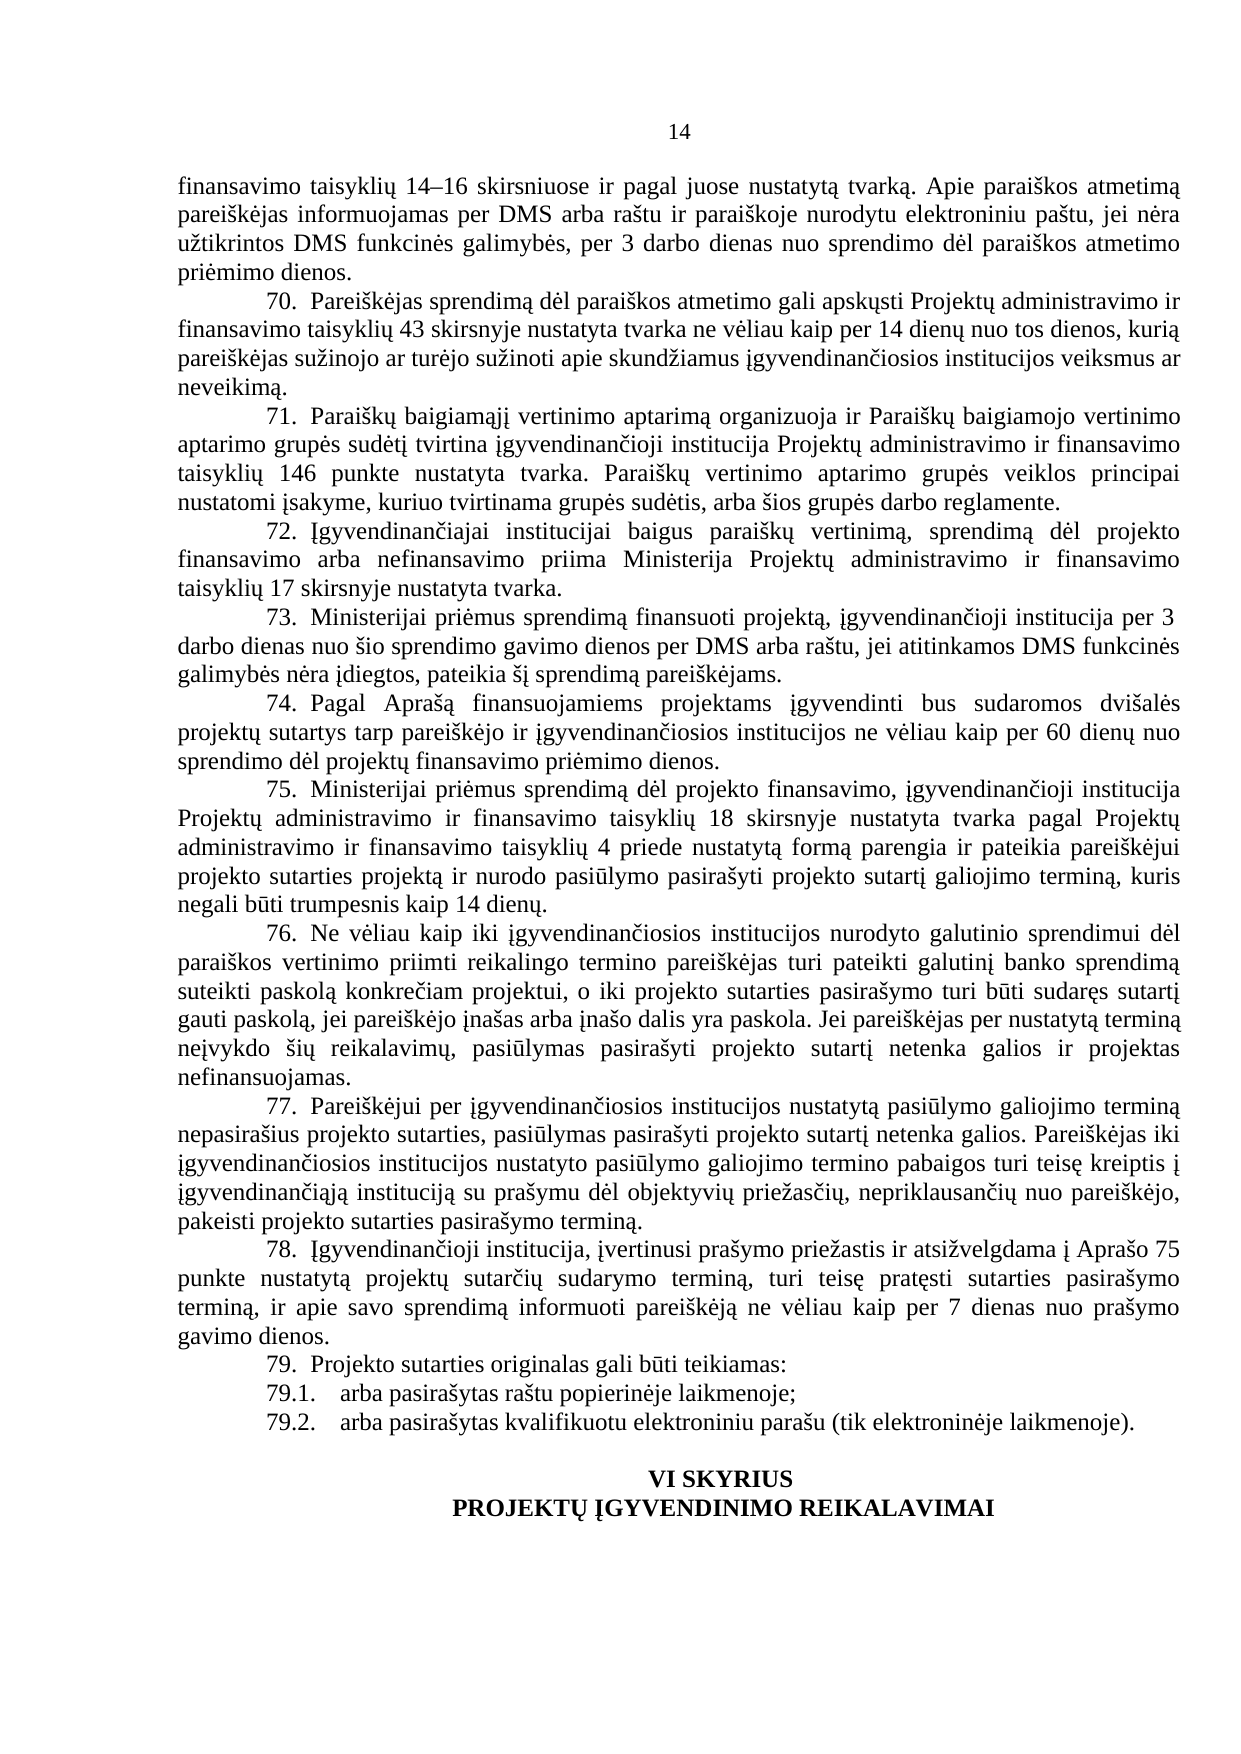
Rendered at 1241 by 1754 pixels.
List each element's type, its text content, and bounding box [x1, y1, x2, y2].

text finansavimo taisyklių 14–16 skirsniuose ir pagal juose nustatytą tvarką. Apie paraiškos atmetimą pareiškėjas informuojamas per DMS arba raštu ir paraiškoje nurodytu elektroniniu paštu, jei nėra užtikrintos DMS funkcinės galimybės, per 3 darbo dienas nuo sprendimo dėl paraiškos atmetimo priėmimo dienos. [177, 171, 1181, 286]
text 74. Pagal Aprašą finansuojamiems projektams įgyvendinti bus sudaromos dvišalės projektų sutartys tarp pareiškėjo ir įgyvendinančiosios institucijos ne vėliau kaip per 60 dienų nuo sprendimo dėl projektų finansavimo priėmimo dienos. [177, 688, 1181, 774]
text 76. Ne vėliau kaip iki įgyvendinančiosios institucijos nurodyto galutinio sprendimui dėl paraiškos vertinimo priimti reikalingo termino pareiškėjas turi pateikti galutinį banko sprendimą suteikti paskolą konkrečiam projektui, o iki projekto sutarties pasirašymo turi būti sudaręs sutartį gauti paskolą, jei pareiškėjo įnašas arba įnašo dalis yra paskola. Jei pareiškėjas per nustatytą terminą neįvykdo šių reikalavimų, pasiūlymas pasirašyti projekto sutartį netenka galios ir projektas nefinansuojamas. [177, 918, 1181, 1091]
text VI SKYRIUS [177, 1464, 1181, 1493]
text 71. Paraiškų baigiamąjį vertinimo aptarimą organizuoja ir Paraiškų baigiamojo vertinimo aptarimo grupės sudėtį tvirtina įgyvendinančioji institucija Projektų administravimo ir finansavimo taisyklių 146 punkte nustatyta tvarka. Paraiškų vertinimo aptarimo grupės veiklos principai nustatomi įsakyme, kuriuo tvirtinama grupės sudėtis, arba šios grupės darbo reglamente. [177, 401, 1181, 516]
text 77. Pareiškėjui per įgyvendinančiosios institucijos nustatytą pasiūlymo galiojimo terminą nepasirašius projekto sutarties, pasiūlymas pasirašyti projekto sutartį netenka galios. Pareiškėjas iki įgyvendinančiosios institucijos nustatyto pasiūlymo galiojimo termino pabaigos turi teisę kreiptis į įgyvendinančiąją instituciją su prašymu dėl objektyvių priežasčių, nepriklausančių nuo pareiškėjo, pakeisti projekto sutarties pasirašymo terminą. [177, 1091, 1181, 1234]
text 75. Ministerijai priėmus sprendimą dėl projekto finansavimo, įgyvendinančioji institucija Projektų administravimo ir finansavimo taisyklių 18 skirsnyje nustatyta tvarka pagal Projektų administravimo ir finansavimo taisyklių 4 priede nustatytą formą parengia ir pateikia pareiškėjui projekto sutarties projektą ir nurodo pasiūlymo pasirašyti projekto sutartį galiojimo terminą, kuris negali būti trumpesnis kaip 14 dienų. [177, 774, 1181, 918]
text 73. Ministerijai priėmus sprendimą finansuoti projektą, įgyvendinančioji institucija per 3 darbo dienas nuo šio sprendimo gavimo dienos per DMS arba raštu, jei atitinkamos DMS funkcinės galimybės nėra įdiegtos, pateikia šį sprendimą pareiškėjams. [177, 602, 1181, 688]
text 78. Įgyvendinančioji institucija, įvertinusi prašymo priežastis ir atsižvelgdama į Aprašo 75 punkte nustatytą projektų sutarčių sudarymo terminą, turi teisę pratęsti sutarties pasirašymo terminą, ir apie savo sprendimą informuoti pareiškėją ne vėliau kaip per 7 dienas nuo prašymo gavimo dienos. [177, 1234, 1181, 1349]
text 79. Projekto sutarties originalas gali būti teikiamas: [177, 1349, 1181, 1378]
text PROJEKTŲ ĮGYVENDINIMO REIKALAVIMAI [177, 1493, 1181, 1522]
text 79.1. arba pasirašytas raštu popierinėje laikmenoje; [177, 1378, 1181, 1407]
text 72. Įgyvendinančiajai institucijai baigus paraiškų vertinimą, sprendimą dėl projekto finansavimo arba nefinansavimo priima Ministerija Projektų administravimo ir finansavimo taisyklių 17 skirsnyje nustatyta tvarka. [177, 516, 1181, 602]
text 70. Pareiškėjas sprendimą dėl paraiškos atmetimo gali apskųsti Projektų administravimo ir finansavimo taisyklių 43 skirsnyje nustatyta tvarka ne vėliau kaip per 14 dienų nuo tos dienos, kurią pareiškėjas sužinojo ar turėjo sužinoti apie skundžiamus įgyvendinančiosios institucijos veiksmus ar neveikimą. [177, 286, 1181, 401]
text 79.2. arba pasirašytas kvalifikuotu elektroniniu parašu (tik elektroninėje laikmenoje). [177, 1407, 1181, 1436]
